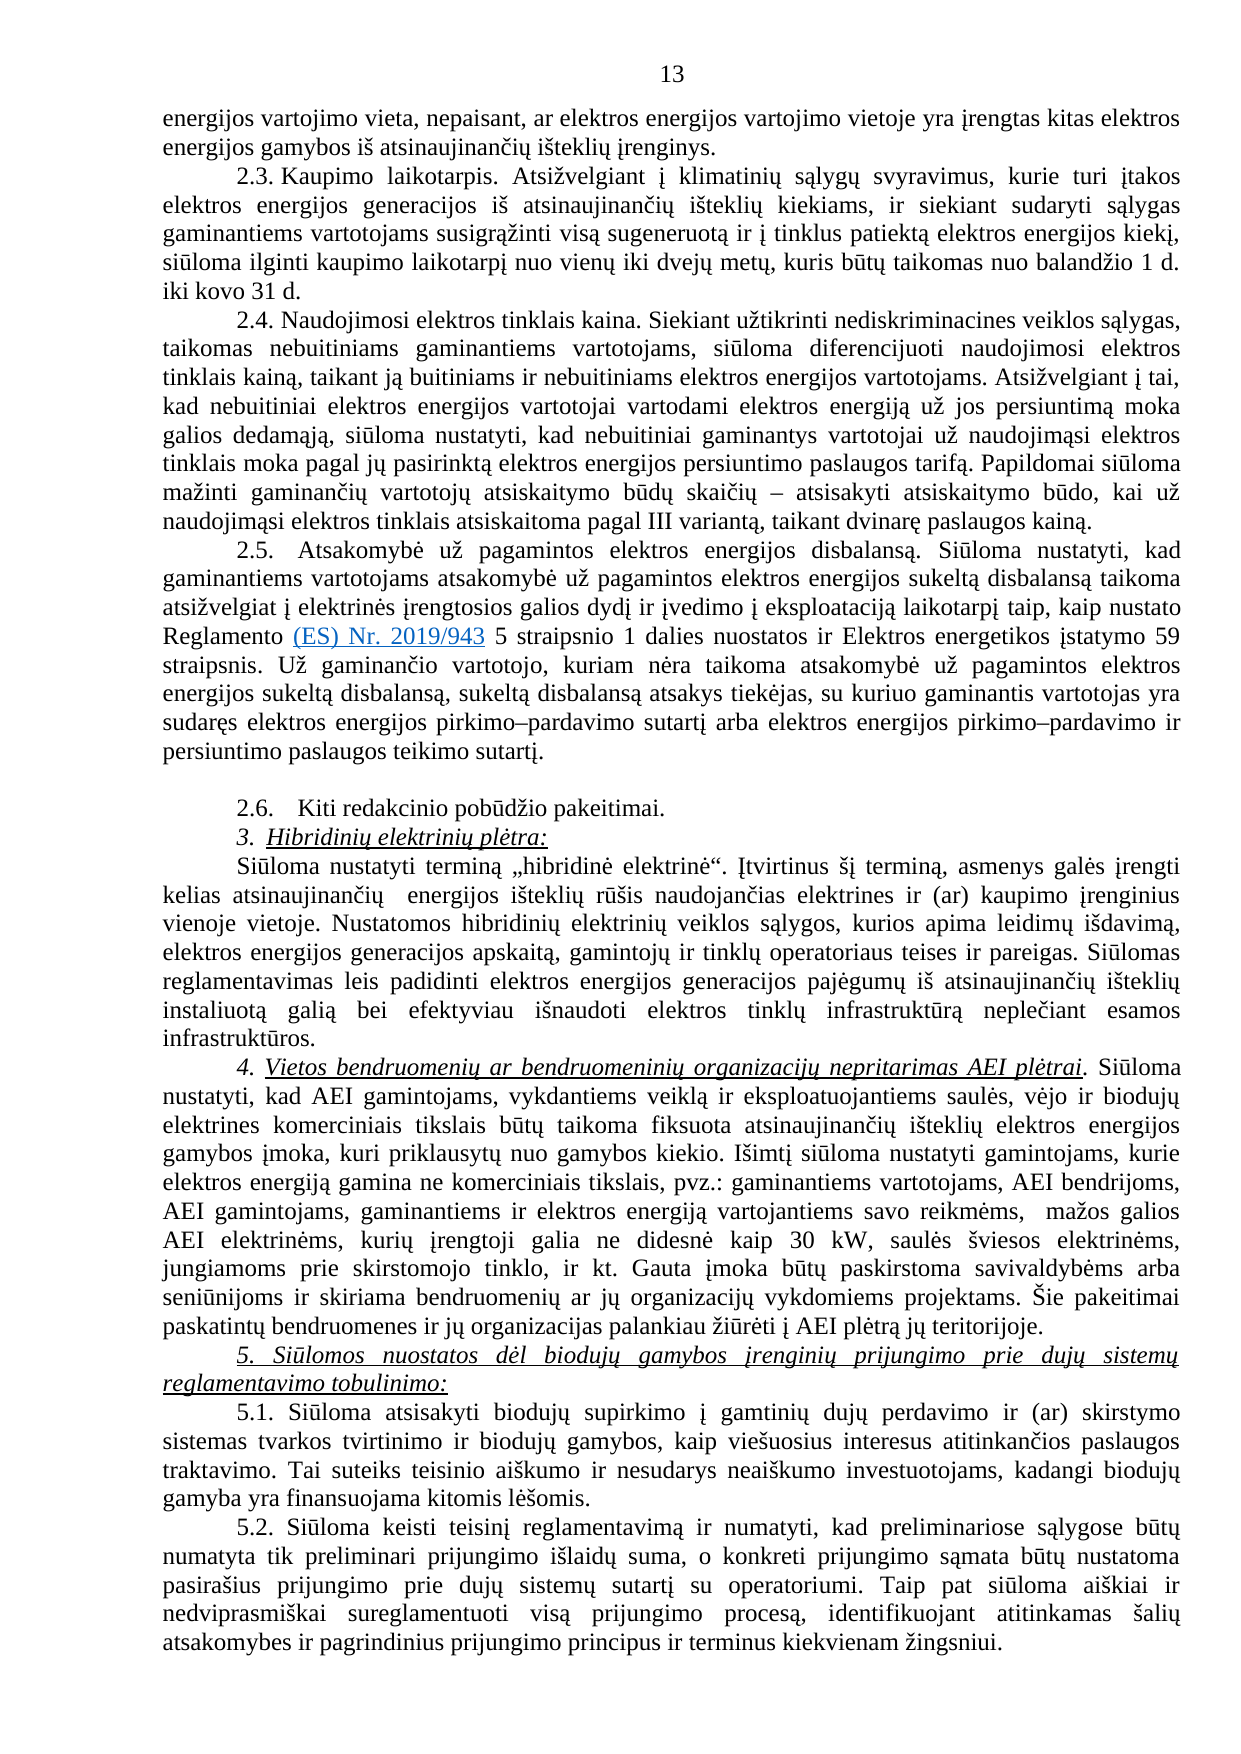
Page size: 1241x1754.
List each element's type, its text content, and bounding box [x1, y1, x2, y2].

text energijos vartojimo vieta, nepaisant, ar elektros energijos vartojimo vietoje yra įrengtas kitas elektros energijos gamybos iš atsinaujinančių išteklių įrenginys. [162, 103, 1181, 161]
text 2.3. Kaupimo laikotarpis. Atsižvelgiant į klimatinių sąlygų svyravimus, kurie turi įtakos elektros energijos generacijos iš atsinaujinančių išteklių kiekiams, ir siekiant sudaryti sąlygas gaminantiems vartotojams susigrąžinti visą sugeneruotą ir į tinklus patiektą elektros energijos kiekį, siūloma ilginti kaupimo laikotarpį nuo vienų iki dvejų metų, kuris būtų taikomas nuo balandžio 1 d. iki kovo 31 d. [162, 161, 1181, 305]
text 5.2. Siūloma keisti teisinį reglamentavimą ir numatyti, kad preliminariose sąlygose būtų numatyta tik preliminari prijungimo išlaidų suma, o konkreti prijungimo sąmata būtų nustatoma pasirašius prijungimo prie dujų sistemų sutartį su operatoriumi. Taip pat siūloma aiškiai ir nedviprasmiškai sureglamentuoti visą prijungimo procesą, identifikuojant atitinkamas šalių atsakomybes ir pagrindinius prijungimo principus ir terminus kiekvienam žingsniui. [162, 1512, 1181, 1656]
text 5.1. Siūloma atsisakyti biodujų supirkimo į gamtinių dujų perdavimo ir (ar) skirstymo sistemas tvarkos tvirtinimo ir biodujų gamybos, kaip viešuosius interesus atitinkančios paslaugos traktavimo. Tai suteiks teisinio aiškumo ir nesudarys neaiškumo investuotojams, kadangi biodujų gamyba yra finansuojama kitomis lėšomis. [162, 1397, 1181, 1512]
text 5. Siūlomos nuostatos dėl biodujų gamybos įrenginių prijungimo prie dujų sistemų reglamentavimo tobulinimo: [162, 1340, 1181, 1397]
text 3. Hibridinių elektrinių plėtra: [162, 822, 1181, 851]
text 4. Vietos bendruomenių ar bendruomeninių organizacijų nepritarimas AEI plėtrai. Siūloma nustatyti, kad AEI gamintojams, vykdantiems veiklą ir eksploatuojantiems saulės, vėjo ir biodujų elektrines komerciniais tikslais būtų taikoma fiksuota atsinaujinančių išteklių elektros energijos gamybos įmoka, kuri priklausytų nuo gamybos kiekio. Išimtį siūloma nustatyti gamintojams, kurie elektros energiją gamina ne komerciniais tikslais, pvz.: gaminantiems vartotojams, AEI bendrijoms, AEI gamintojams, gaminantiems ir elektros energiją vartojantiems savo reikmėms, mažos galios AEI elektrinėms, kurių įrengtoji galia ne didesnė kaip 30 kW, saulės šviesos elektrinėms, jungiamoms prie skirstomojo tinklo, ir kt. Gauta įmoka būtų paskirstoma savivaldybėms arba seniūnijoms ir skiriama bendruomenių ar jų organizacijų vykdomiems projektams. Šie pakeitimai paskatintų bendruomenes ir jų organizacijas palankiau žiūrėti į AEI plėtrą jų teritorijoje. [162, 1052, 1181, 1340]
text 2.6. Kiti redakcinio pobūdžio pakeitimai. [162, 793, 1181, 822]
text 2.5. Atsakomybė už pagamintos elektros energijos disbalansą. Siūloma nustatyti, kad gaminantiems vartotojams atsakomybė už pagamintos elektros energijos sukeltą disbalansą taikoma atsižvelgiat į elektrinės įrengtosios galios dydį ir įvedimo į eksploataciją laikotarpį taip, kaip nustato Reglamento (ES) Nr. 2019/943 5 straipsnio 1 dalies nuostatos ir Elektros energetikos įstatymo 59 straipsnis. Už gaminančio vartotojo, kuriam nėra taikoma atsakomybė už pagamintos elektros energijos sukeltą disbalansą, sukeltą disbalansą atsakys tiekėjas, su kuriuo gaminantis vartotojas yra sudaręs elektros energijos pirkimo–pardavimo sutartį arba elektros energijos pirkimo–pardavimo ir persiuntimo paslaugos teikimo sutartį. [162, 535, 1181, 765]
text 2.4. Naudojimosi elektros tinklais kaina. Siekiant užtikrinti nediskriminacines veiklos sąlygas, taikomas nebuitiniams gaminantiems vartotojams, siūloma diferencijuoti naudojimosi elektros tinklais kainą, taikant ją buitiniams ir nebuitiniams elektros energijos vartotojams. Atsižvelgiant į tai, kad nebuitiniai elektros energijos vartotojai vartodami elektros energiją už jos persiuntimą moka galios dedamąją, siūloma nustatyti, kad nebuitiniai gaminantys vartotojai už naudojimąsi elektros tinklais moka pagal jų pasirinktą elektros energijos persiuntimo paslaugos tarifą. Papildomai siūloma mažinti gaminančių vartotojų atsiskaitymo būdų skaičių – atsisakyti atsiskaitymo būdo, kai už naudojimąsi elektros tinklais atsiskaitoma pagal III variantą, taikant dvinarę paslaugos kainą. [162, 305, 1181, 535]
text Siūloma nustatyti terminą „hibridinė elektrinė“. Įtvirtinus šį terminą, asmenys galės įrengti kelias atsinaujinančių energijos išteklių rūšis naudojančias elektrines ir (ar) kaupimo įrenginius vienoje vietoje. Nustatomos hibridinių elektrinių veiklos sąlygos, kurios apima leidimų išdavimą, elektros energijos generacijos apskaitą, gamintojų ir tinklų operatoriaus teises ir pareigas. Siūlomas reglamentavimas leis padidinti elektros energijos generacijos pajėgumų iš atsinaujinančių išteklių instaliuotą galią bei efektyviau išnaudoti elektros tinklų infrastruktūrą neplečiant esamos infrastruktūros. [162, 851, 1181, 1052]
